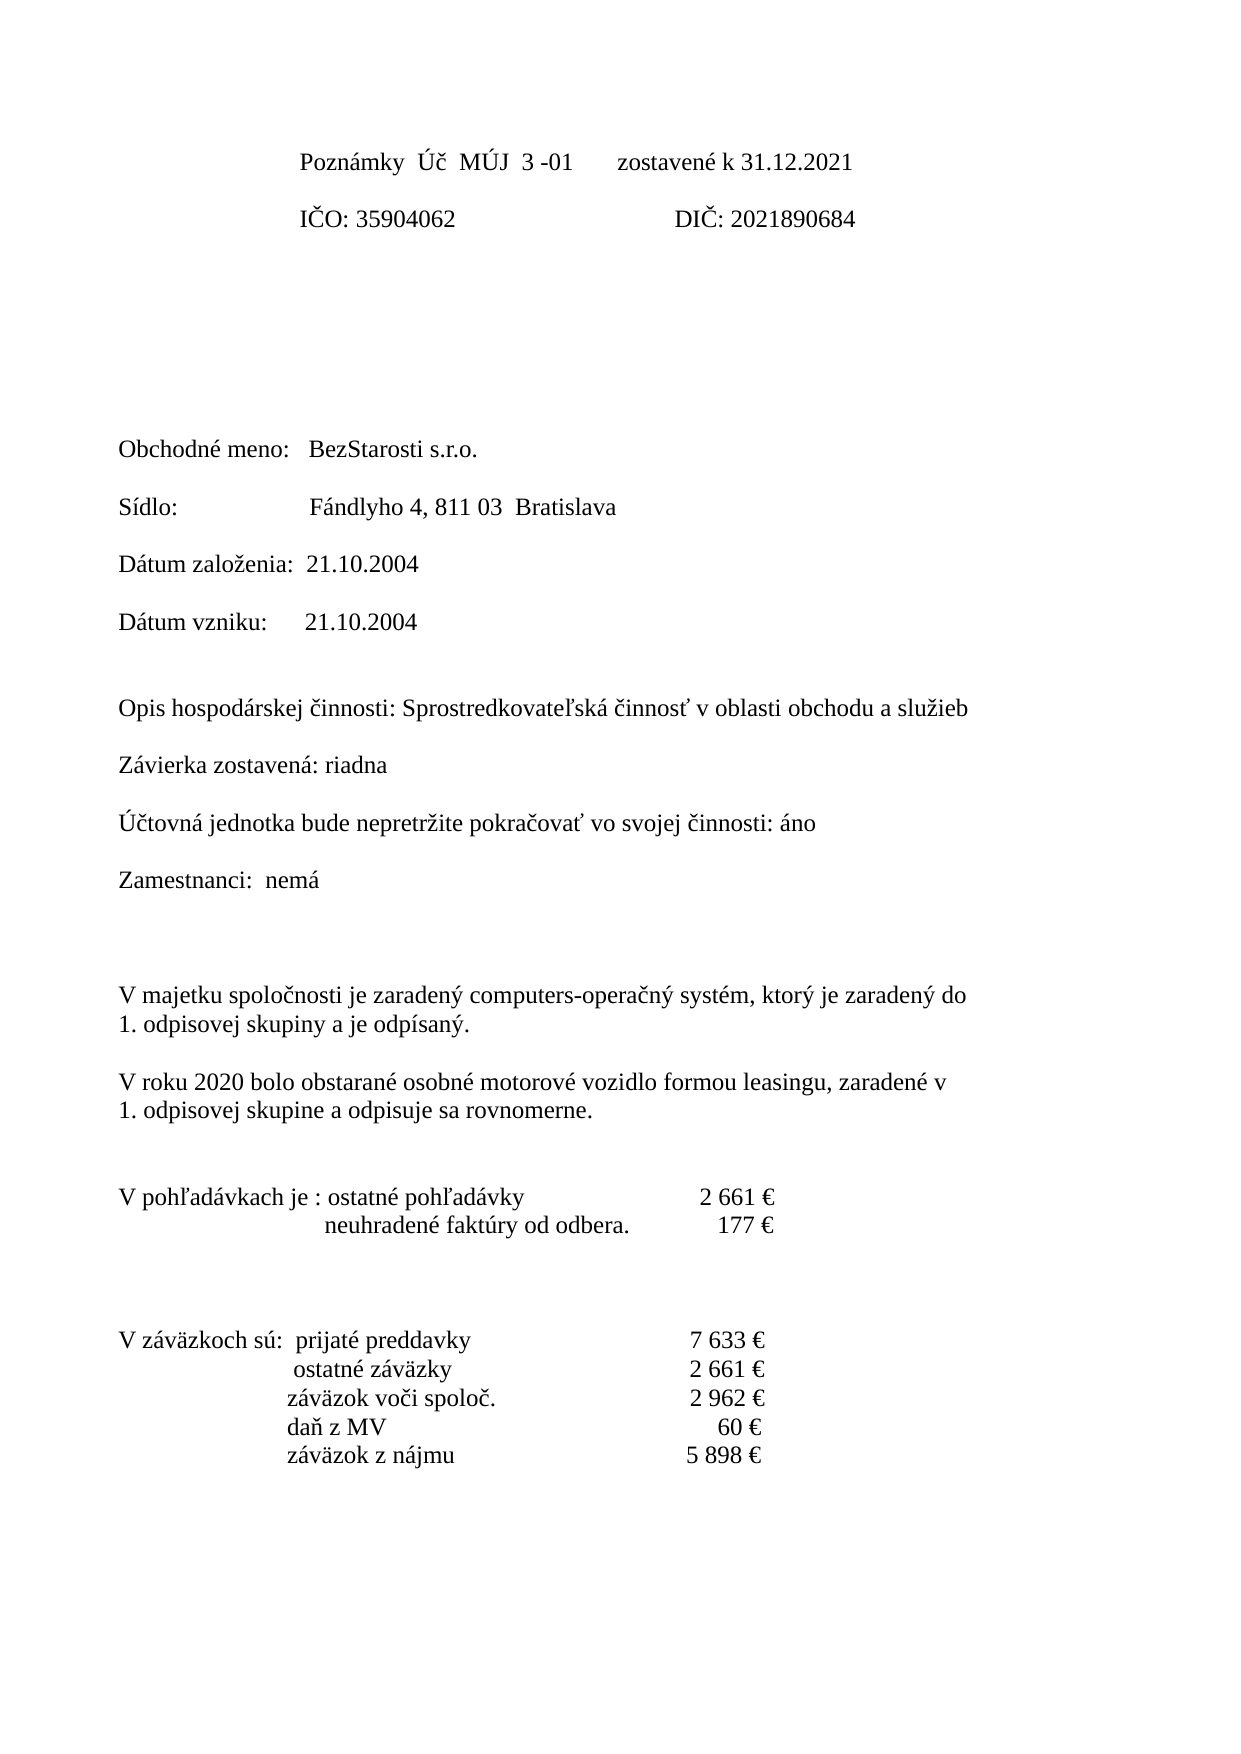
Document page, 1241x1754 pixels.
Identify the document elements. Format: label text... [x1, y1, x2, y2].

text záväzok voči spoloč. 2 962 € [118, 1383, 1122, 1412]
text V záväzkoch sú: prijaté preddavky 7 633 € [118, 1326, 1122, 1354]
text V pohľadávkach je : ostatné pohľadávky 2 661 € [118, 1182, 1122, 1211]
text Dátum vzniku: 21.10.2004 [118, 607, 1122, 636]
text Účtovná jednotka bude nepretržite pokračovať vo svojej činnosti: áno [118, 808, 1122, 837]
text Závierka zostavená: riadna [118, 751, 1122, 779]
text neuhradené faktúry od odbera. 177 € [118, 1211, 1122, 1239]
text V roku 2020 bolo obstarané osobné motorové vozidlo formou leasingu, zaradené v [118, 1067, 1122, 1096]
text IČO: 35904062 DIČ: 2021890684 [118, 204, 1122, 233]
text 1. odpisovej skupine a odpisuje sa rovnomerne. [118, 1096, 1122, 1124]
text Sídlo: Fándlyho 4, 811 03 Bratislava [118, 492, 1122, 521]
text Dátum založenia: 21.10.2004 [118, 549, 1122, 578]
text daň z MV 60 € [118, 1412, 1122, 1441]
text Opis hospodárskej činnosti: Sprostredkovateľská činnosť v oblasti obchodu a služieb [118, 693, 1122, 722]
text záväzok z nájmu 5 898 € [118, 1441, 1122, 1469]
text ostatné záväzky 2 661 € [118, 1354, 1122, 1383]
text 1. odpisovej skupiny a je odpísaný. [118, 1009, 1122, 1038]
text Obchodné meno: BezStarosti s.r.o. [118, 434, 1122, 463]
text Zamestnanci: nemá [118, 866, 1122, 894]
text V majetku spoločnosti je zaradený computers-operačný systém, ktorý je zaradený do [118, 981, 1122, 1009]
text Poznámky Úč MÚJ 3 -01 zostavené k 31.12.2021 [118, 147, 1122, 176]
